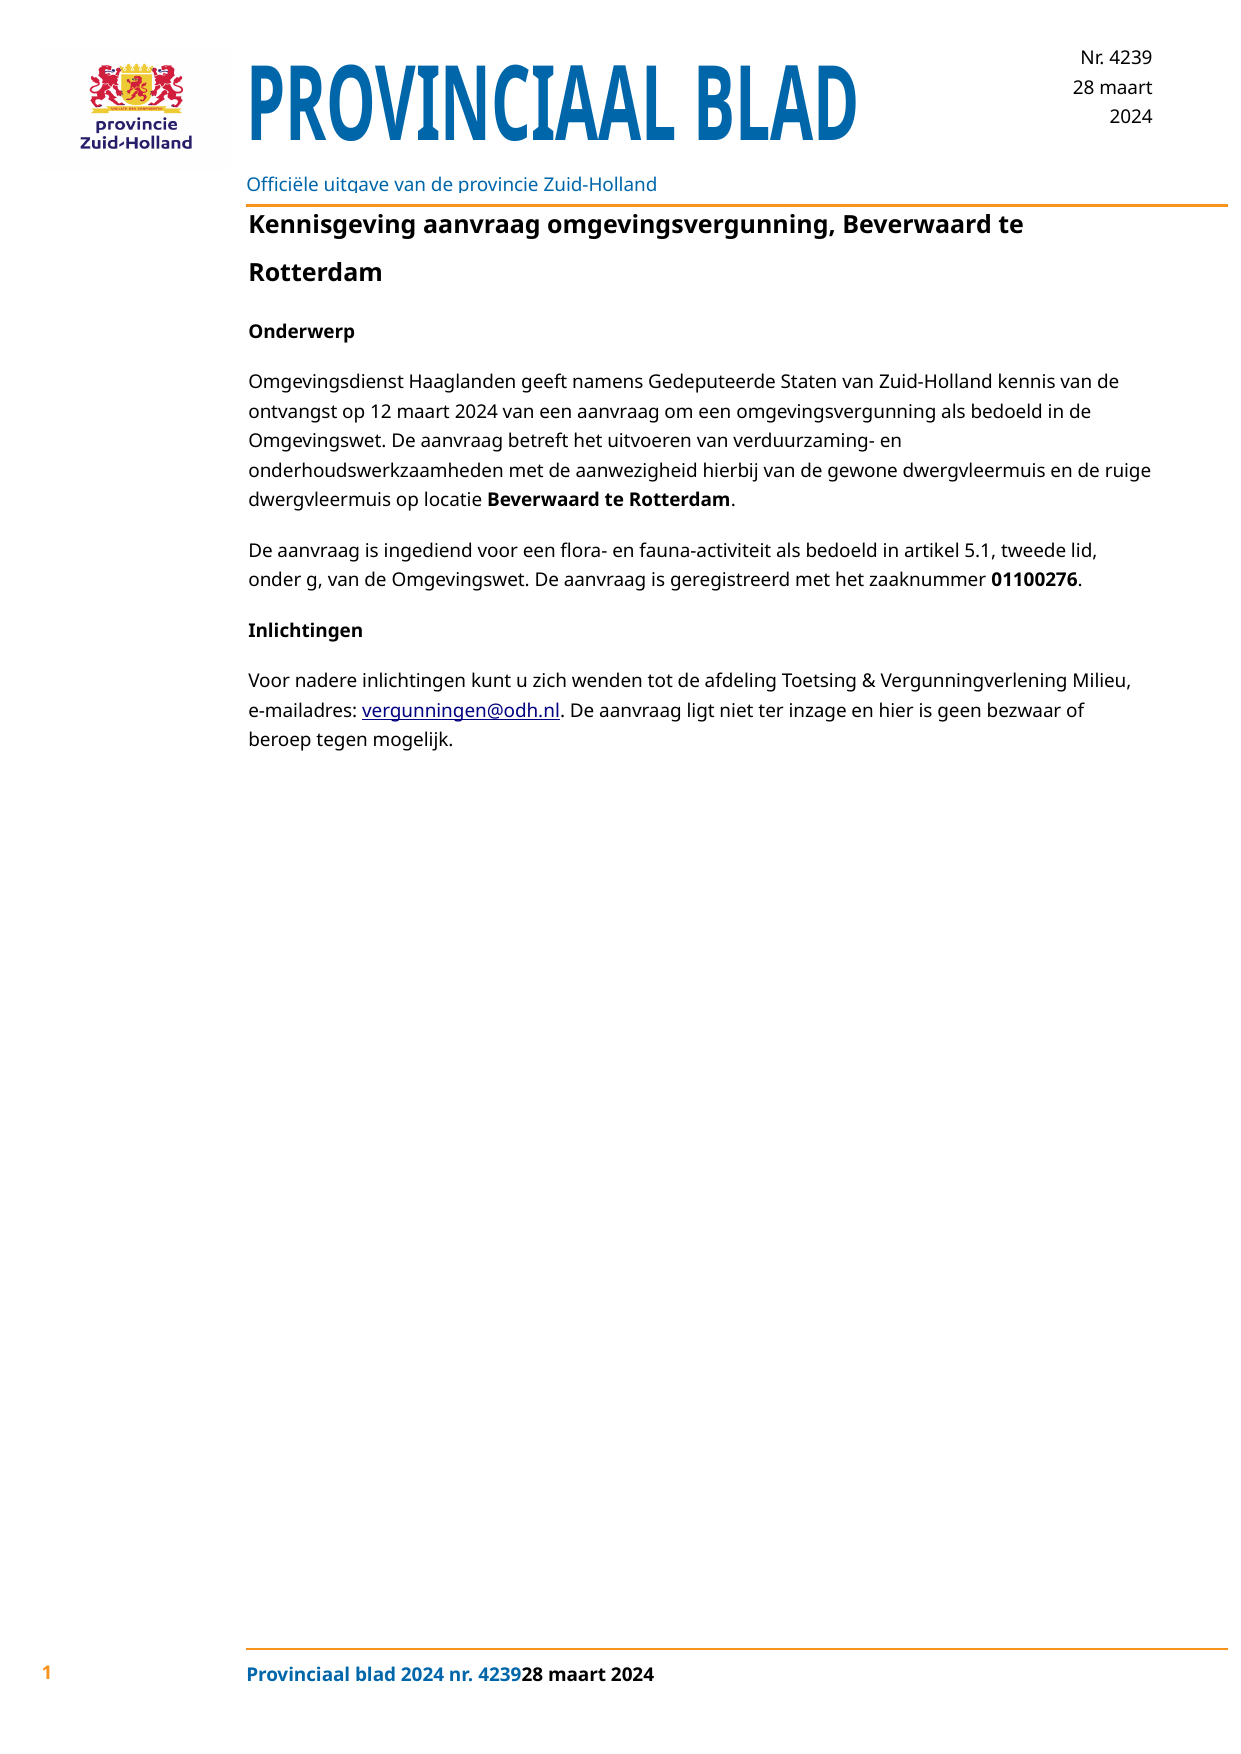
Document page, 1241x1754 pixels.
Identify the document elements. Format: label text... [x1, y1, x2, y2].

text De aanvraag is ingediend voor een flora- en fauna-activiteit als bedoeld in artikel 5.1, tweede lid, onder g, van de Omgevingswet. De aanvraag is geregistreerd met het zaaknummer 01100276. [248, 537, 1152, 592]
text Inlichtingen [248, 617, 1152, 643]
picture [41, 47, 231, 172]
text Kennisgeving aanvraag omgevingsvergunning, Beverwaard te Rotterdam [248, 207, 1152, 288]
text Voor nadere inlichtingen kunt u zich wenden tot de afdeling Toetsing & Vergunningverlening Milieu, e-mailadres: vergunningen@odh.nl. De aanvraag ligt niet ter inzage en hier is geen bezwaar of beroep tegen mogelijk. [248, 667, 1152, 752]
text Onderwerp [248, 318, 1152, 344]
text Omgevingsdienst Haaglanden geeft namens Gedeputeerde Staten van Zuid-Holland kennis van de ontvangst op 12 maart 2024 van een aanvraag om een omgevingsvergunning als bedoeld in de Omgevingswet. De aanvraag betreft het uitvoeren van verduurzaming- en onderhoudswerkzaamheden met de aanwezigheid hierbij van de gewone dwergvleermuis en de ruige dwergvleermuis op locatie Beverwaard te Rotterdam. [248, 368, 1152, 512]
